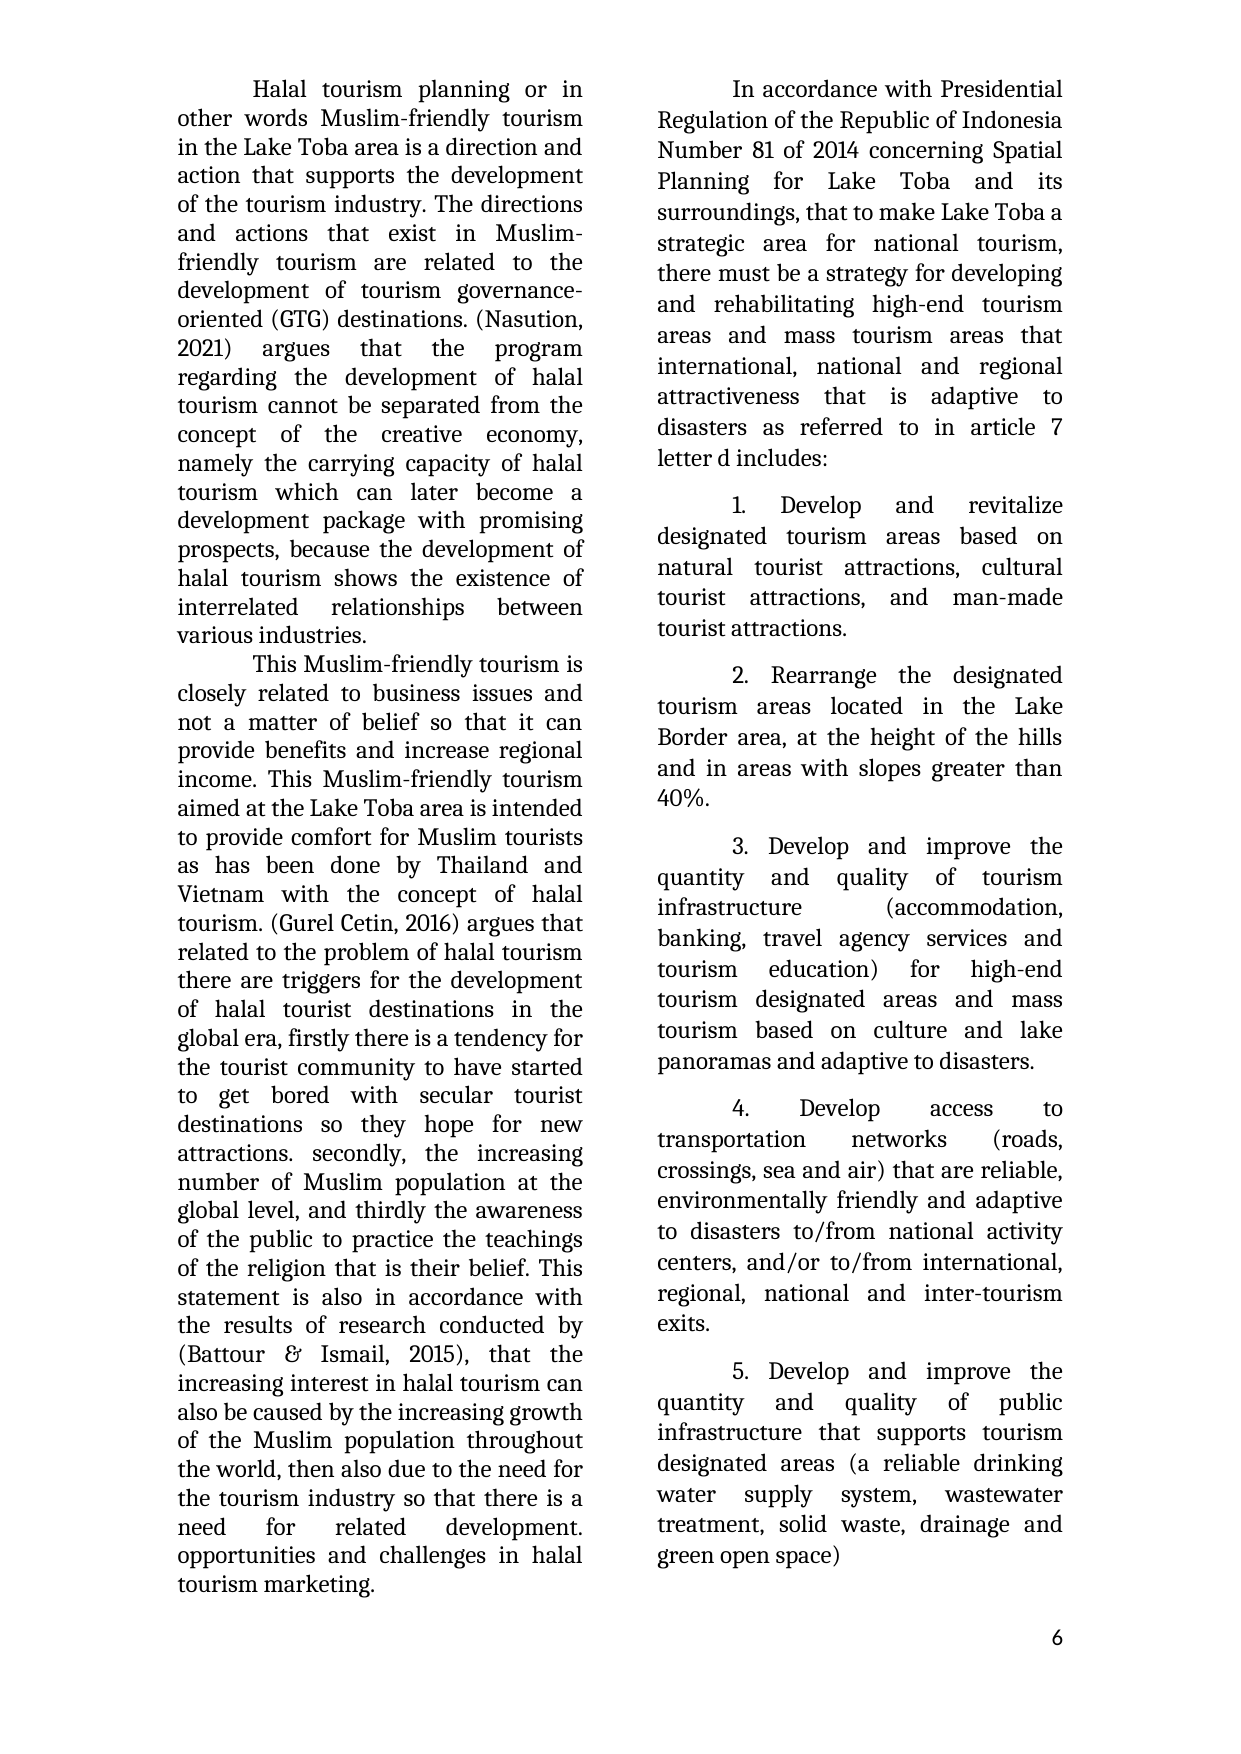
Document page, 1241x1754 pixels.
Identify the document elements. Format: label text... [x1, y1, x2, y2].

subtitle 4. Develop access to transportation networks (roads, crossings, sea and air) that are reliable, environmentally friendly and adaptive to disasters to/from national activity centers, and/or to/from international, regional, national and inter-tourism exits. [657, 1094, 1063, 1338]
subtitle Halal tourism planning or in other words Muslim-friendly tourism in the Lake Toba area is a direction and action that supports the development of the tourism industry. The directions and actions that exist in Muslim-friendly tourism are related to the development of tourism governance-oriented (GTG) destinations. (Nasution, 2021) argues that the program regarding the development of halal tourism cannot be separated from the concept of the creative economy, namely the carrying capacity of halal tourism which can later become a development package with promising prospects, because the development of halal tourism shows the existence of interrelated relationships between various industries. [177, 75, 583, 650]
subtitle 5. Develop and improve the quantity and quality of public infrastructure that supports tourism designated areas (a reliable drinking water supply system, wastewater treatment, solid waste, drainage and green open space) [657, 1357, 1063, 1570]
subtitle This Muslim-friendly tourism is closely related to business issues and not a matter of belief so that it can provide benefits and increase regional income. This Muslim-friendly tourism aimed at the Lake Toba area is intended to provide comfort for Muslim tourists as has been done by Thailand and Vietnam with the concept of halal tourism. (Gurel Cetin, 2016) argues that related to the problem of halal tourism there are triggers for the development of halal tourist destinations in the global era, firstly there is a tendency for the tourist community to have started to get bored with secular tourist destinations so they hope for new attractions. secondly, the increasing number of Muslim population at the global level, and thirdly the awareness of the public to practice the teachings of the religion that is their belief. This statement is also in accordance with the results of research conducted by (Battour & Ismail, 2015), that the increasing interest in halal tourism can also be caused by the increasing growth of the Muslim population throughout the world, then also due to the need for the tourism industry so that there is a need for related development. opportunities and challenges in halal tourism marketing. [177, 650, 583, 1599]
subtitle In accordance with Presidential Regulation of the Republic of Indonesia Number 81 of 2014 concerning Spatial Planning for Lake Toba and its surroundings, that to make Lake Toba a strategic area for national tourism, there must be a strategy for developing and rehabilitating high-end tourism areas and mass tourism areas that international, national and regional attractiveness that is adaptive to disasters as referred to in article 7 letter d includes: [657, 75, 1063, 472]
subtitle 2. Rearrange the designated tourism areas located in the Lake Border area, at the height of the hills and in areas with slopes greater than 40%. [657, 661, 1063, 813]
subtitle 1. Develop and revitalize designated tourism areas based on natural tourist attractions, cultural tourist attractions, and man-made tourist attractions. [657, 491, 1063, 643]
subtitle 3. Develop and improve the quantity and quality of tourism infrastructure (accommodation, banking, travel agency services and tourism education) for high-end tourism designated areas and mass tourism based on culture and lake panoramas and adaptive to disasters. [657, 832, 1063, 1076]
